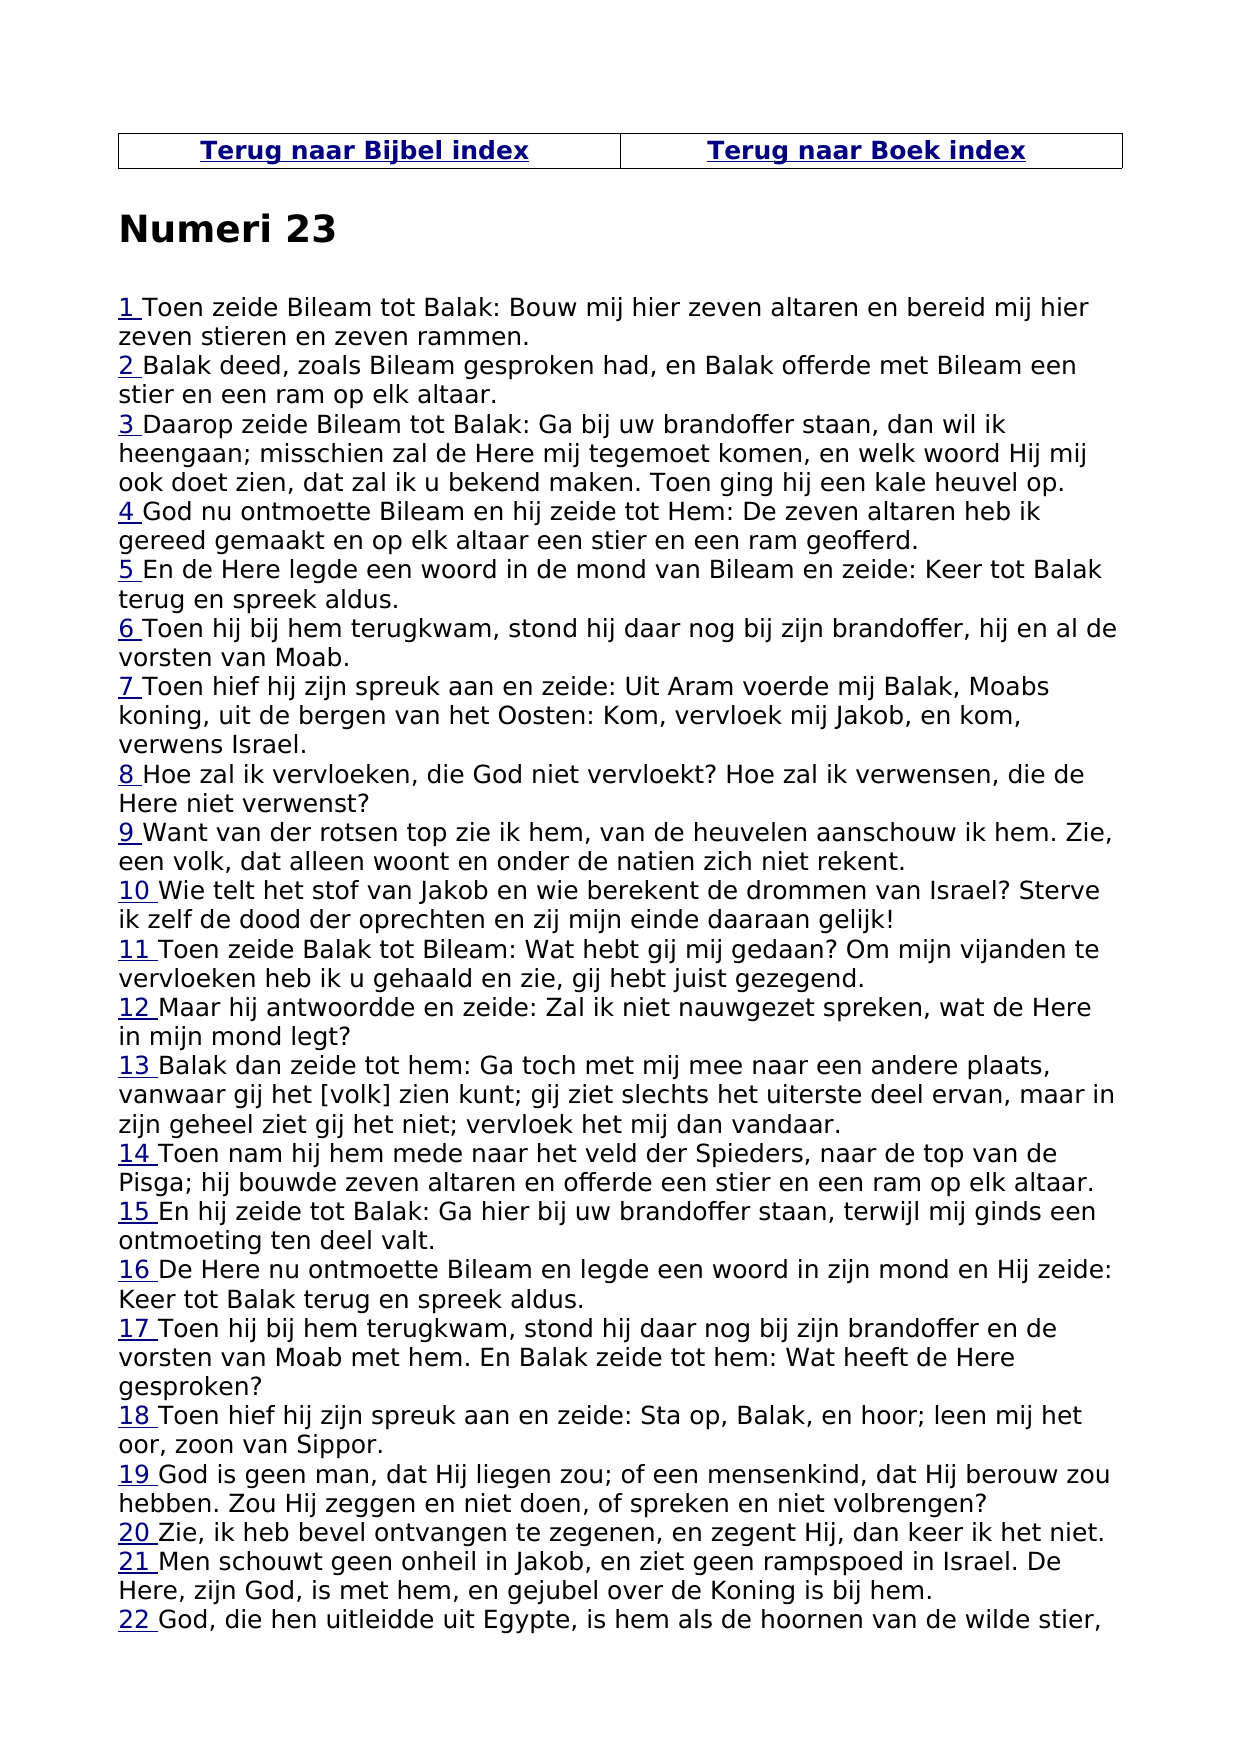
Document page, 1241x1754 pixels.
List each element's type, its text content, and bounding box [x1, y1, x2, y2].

table_header Terug naar Bijbel index [119, 134, 620, 168]
subtitle Numeri 23 [118, 208, 1122, 252]
text 1 Toen zeide Bileam tot Balak: Bouw mij hier zeven altaren en bereid mij hier zeven stieren en zeven rammen. 2 Balak deed, zoals Bileam gesproken had, en Balak offerde met Bileam een stier en een ram op elk altaar. 3 Daarop zeide Bileam tot Balak: Ga bij uw brandoffer staan, dan wil ik heengaan; misschien zal de Here mij tegemoet komen, en welk woord Hij mij ook doet zien, dat zal ik u bekend maken. Toen ging hij een kale heuvel op. 4 God nu ontmoette Bileam en hij zeide tot Hem: De zeven altaren heb ik gereed gemaakt en op elk altaar een stier en een ram geofferd. 5 En de Here legde een woord in de mond van Bileam en zeide: Keer tot Balak terug en spreek aldus. 6 Toen hij bij hem terugkwam, stond hij daar nog bij zijn brandoffer, hij en al de vorsten van Moab. 7 Toen hief hij zijn spreuk aan en zeide: Uit Aram voerde mij Balak, Moabs koning, uit de bergen van het Oosten: Kom, vervloek mij Jakob, en kom, verwens Israel. 8 Hoe zal ik vervloeken, die God niet vervloekt? Hoe zal ik verwensen, die de Here niet verwenst? 9 Want van der rotsen top zie ik hem, van de heuvelen aanschouw ik hem. Zie, een volk, dat alleen woont en onder de natien zich niet rekent. 10 Wie telt het stof van Jakob en wie berekent de drommen van Israel? Sterve ik zelf de dood der oprechten en zij mijn einde daaraan gelijk! 11 Toen zeide Balak tot Bileam: Wat hebt gij mij gedaan? Om mijn vijanden te vervloeken heb ik u gehaald en zie, gij hebt juist gezegend. 12 Maar hij antwoordde en zeide: Zal ik niet nauwgezet spreken, wat de Here in mijn mond legt? 13 Balak dan zeide tot hem: Ga toch met mij mee naar een andere plaats, vanwaar gij het [volk] zien kunt; gij ziet slechts het uiterste deel ervan, maar in zijn geheel ziet gij het niet; vervloek het mij dan vandaar. 14 Toen nam hij hem mede naar het veld der Spieders, naar de top van de Pisga; hij bouwde zeven altaren en offerde een stier en een ram op elk altaar. 15 En hij zeide tot Balak: Ga hier bij uw brandoffer staan, terwijl mij ginds een ontmoeting ten deel valt. 16 De Here nu ontmoette Bileam en legde een woord in zijn mond en Hij zeide: Keer tot Balak terug en spreek aldus. 17 Toen hij bij hem terugkwam, stond hij daar nog bij zijn brandoffer en de vorsten van Moab met hem. En Balak zeide tot hem: Wat heeft de Here gesproken? 18 Toen hief hij zijn spreuk aan en zeide: Sta op, Balak, en hoor; leen mij het oor, zoon van Sippor. 19 God is geen man, dat Hij liegen zou; of een mensenkind, dat Hij berouw zou hebben. Zou Hij zeggen en niet doen, of spreken en niet volbrengen? 20 Zie, ik heb bevel ontvangen te zegenen, en zegent Hij, dan keer ik het niet. 21 Men schouwt geen onheil in Jakob, en ziet geen rampspoed in Israel. De Here, zijn God, is met hem, en gejubel over de Koning is bij hem. 22 God, die hen uitleidde uit Egypte, is hem als de hoornen van de wilde stier, [118, 264, 1122, 1635]
table_header Terug naar Boek index [621, 134, 1122, 168]
